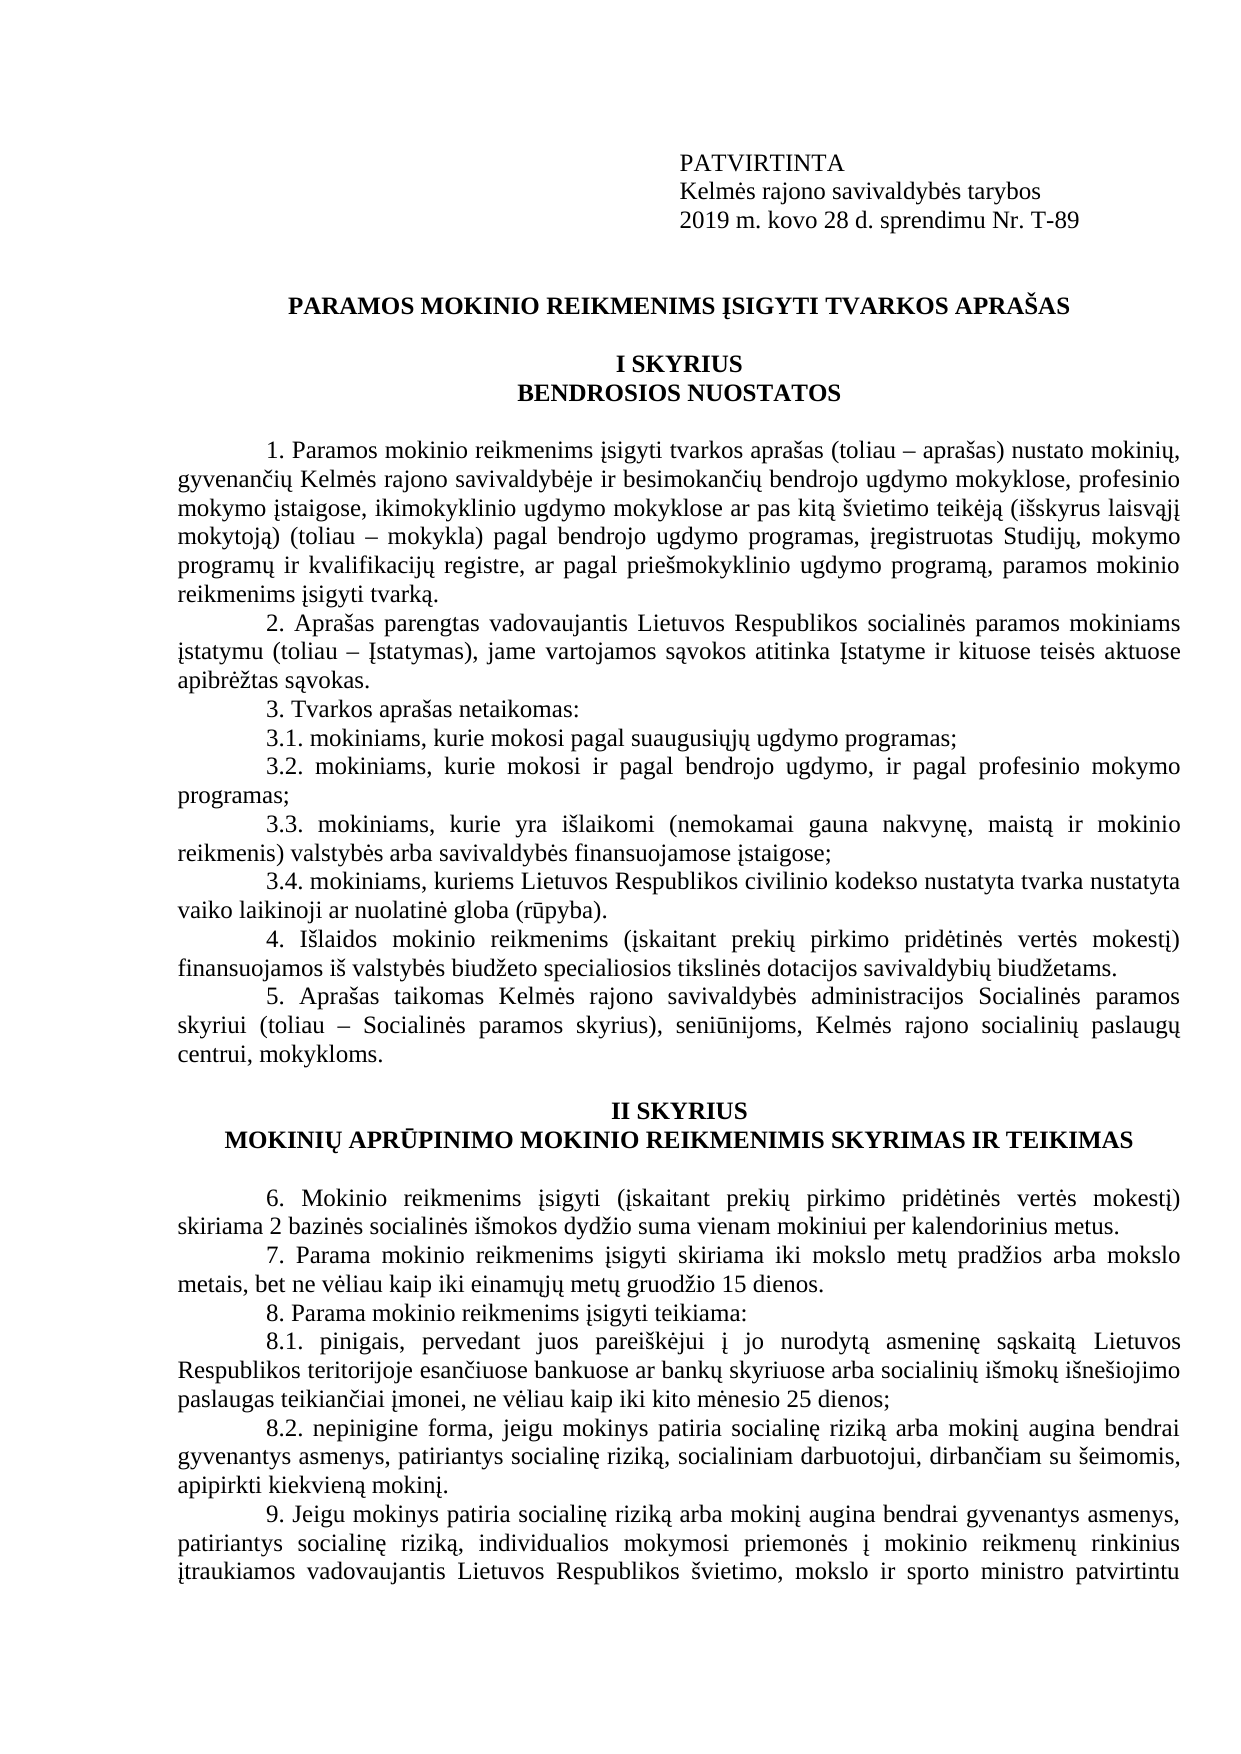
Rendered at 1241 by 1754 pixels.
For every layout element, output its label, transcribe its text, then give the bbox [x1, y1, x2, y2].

text 3.1. mokiniams, kurie mokosi pagal suaugusiųjų ugdymo programas; [177, 723, 1181, 751]
text Kelmės rajono savivaldybės tarybos [177, 176, 1181, 205]
text 4. Išlaidos mokinio reikmenims (įskaitant prekių pirkimo pridėtinės vertės mokestį) finansuojamos iš valstybės biudžeto specialiosios tikslinės dotacijos savivaldybių biudžetams. [177, 924, 1181, 981]
text 2019 m. kovo 28 d. sprendimu Nr. T-89 [177, 205, 1181, 234]
text II SKYRIUS [177, 1096, 1181, 1125]
text 3. Tvarkos aprašas netaikomas: [177, 694, 1181, 723]
text 5. Aprašas taikomas Kelmės rajono savivaldybės administracijos Socialinės paramos skyriui (toliau – Socialinės paramos skyrius), seniūnijoms, Kelmės rajono socialinių paslaugų centrui, mokykloms. [177, 981, 1181, 1068]
text 3.4. mokiniams, kuriems Lietuvos Respublikos civilinio kodekso nustatyta tvarka nustatyta vaiko laikinoji ar nuolatinė globa (rūpyba). [177, 866, 1181, 924]
text 3.3. mokiniams, kurie yra išlaikomi (nemokamai gauna nakvynę, maistą ir mokinio reikmenis) valstybės arba savivaldybės finansuojamose įstaigose; [177, 809, 1181, 866]
text 8.2. nepinigine forma, jeigu mokinys patiria socialinę riziką arba mokinį augina bendrai gyvenantys asmenys, patiriantys socialinę riziką, socialiniam darbuotojui, dirbančiam su šeimomis, apipirkti kiekvieną mokinį. [177, 1413, 1181, 1499]
text 3.2. mokiniams, kurie mokosi ir pagal bendrojo ugdymo, ir pagal profesinio mokymo programas; [177, 751, 1181, 809]
text 2. Aprašas parengtas vadovaujantis Lietuvos Respublikos socialinės paramos mokiniams įstatymu (toliau – Įstatymas), jame vartojamos sąvokos atitinka Įstatyme ir kituose teisės aktuose apibrėžtas sąvokas. [177, 608, 1181, 694]
text MOKINIŲ APRŪPINIMO MOKINIO REIKMENIMIS SKYRIMAS IR TEIKIMAS [177, 1125, 1181, 1154]
text PARAMOS MOKINIO REIKMENIMS ĮSIGYTI TVARKOS APRAŠAS [177, 291, 1181, 320]
text PATVIRTINTA [177, 148, 1181, 176]
text 7. Parama mokinio reikmenims įsigyti skiriama iki mokslo metų pradžios arba mokslo metais, bet ne vėliau kaip iki einamųjų metų gruodžio 15 dienos. [177, 1240, 1181, 1298]
text 9. Jeigu mokinys patiria socialinę riziką arba mokinį augina bendrai gyvenantys asmenys, patiriantys socialinę riziką, individualios mokymosi priemonės į mokinio reikmenų rinkinius įtraukiamos vadovaujantis Lietuvos Respublikos švietimo, mokslo ir sporto ministro patvirtintu [177, 1499, 1181, 1585]
text 6. Mokinio reikmenims įsigyti (įskaitant prekių pirkimo pridėtinės vertės mokestį) skiriama 2 bazinės socialinės išmokos dydžio suma vienam mokiniui per kalendorinius metus. [177, 1183, 1181, 1240]
text I SKYRIUS [177, 349, 1181, 378]
text 8. Parama mokinio reikmenims įsigyti teikiama: [177, 1298, 1181, 1326]
text BENDROSIOS NUOSTATOS [177, 378, 1181, 406]
text 8.1. pinigais, pervedant juos pareiškėjui į jo nurodytą asmeninę sąskaitą Lietuvos Respublikos teritorijoje esančiuose bankuose ar bankų skyriuose arba socialinių išmokų išnešiojimo paslaugas teikiančiai įmonei, ne vėliau kaip iki kito mėnesio 25 dienos; [177, 1326, 1181, 1413]
text 1. Paramos mokinio reikmenims įsigyti tvarkos aprašas (toliau – aprašas) nustato mokinių, gyvenančių Kelmės rajono savivaldybėje ir besimokančių bendrojo ugdymo mokyklose, profesinio mokymo įstaigose, ikimokyklinio ugdymo mokyklose ar pas kitą švietimo teikėją (išskyrus laisvąjį mokytoją) (toliau – mokykla) pagal bendrojo ugdymo programas, įregistruotas Studijų, mokymo programų ir kvalifikacijų registre, ar pagal priešmokyklinio ugdymo programą, paramos mokinio reikmenims įsigyti tvarką. [177, 435, 1181, 608]
